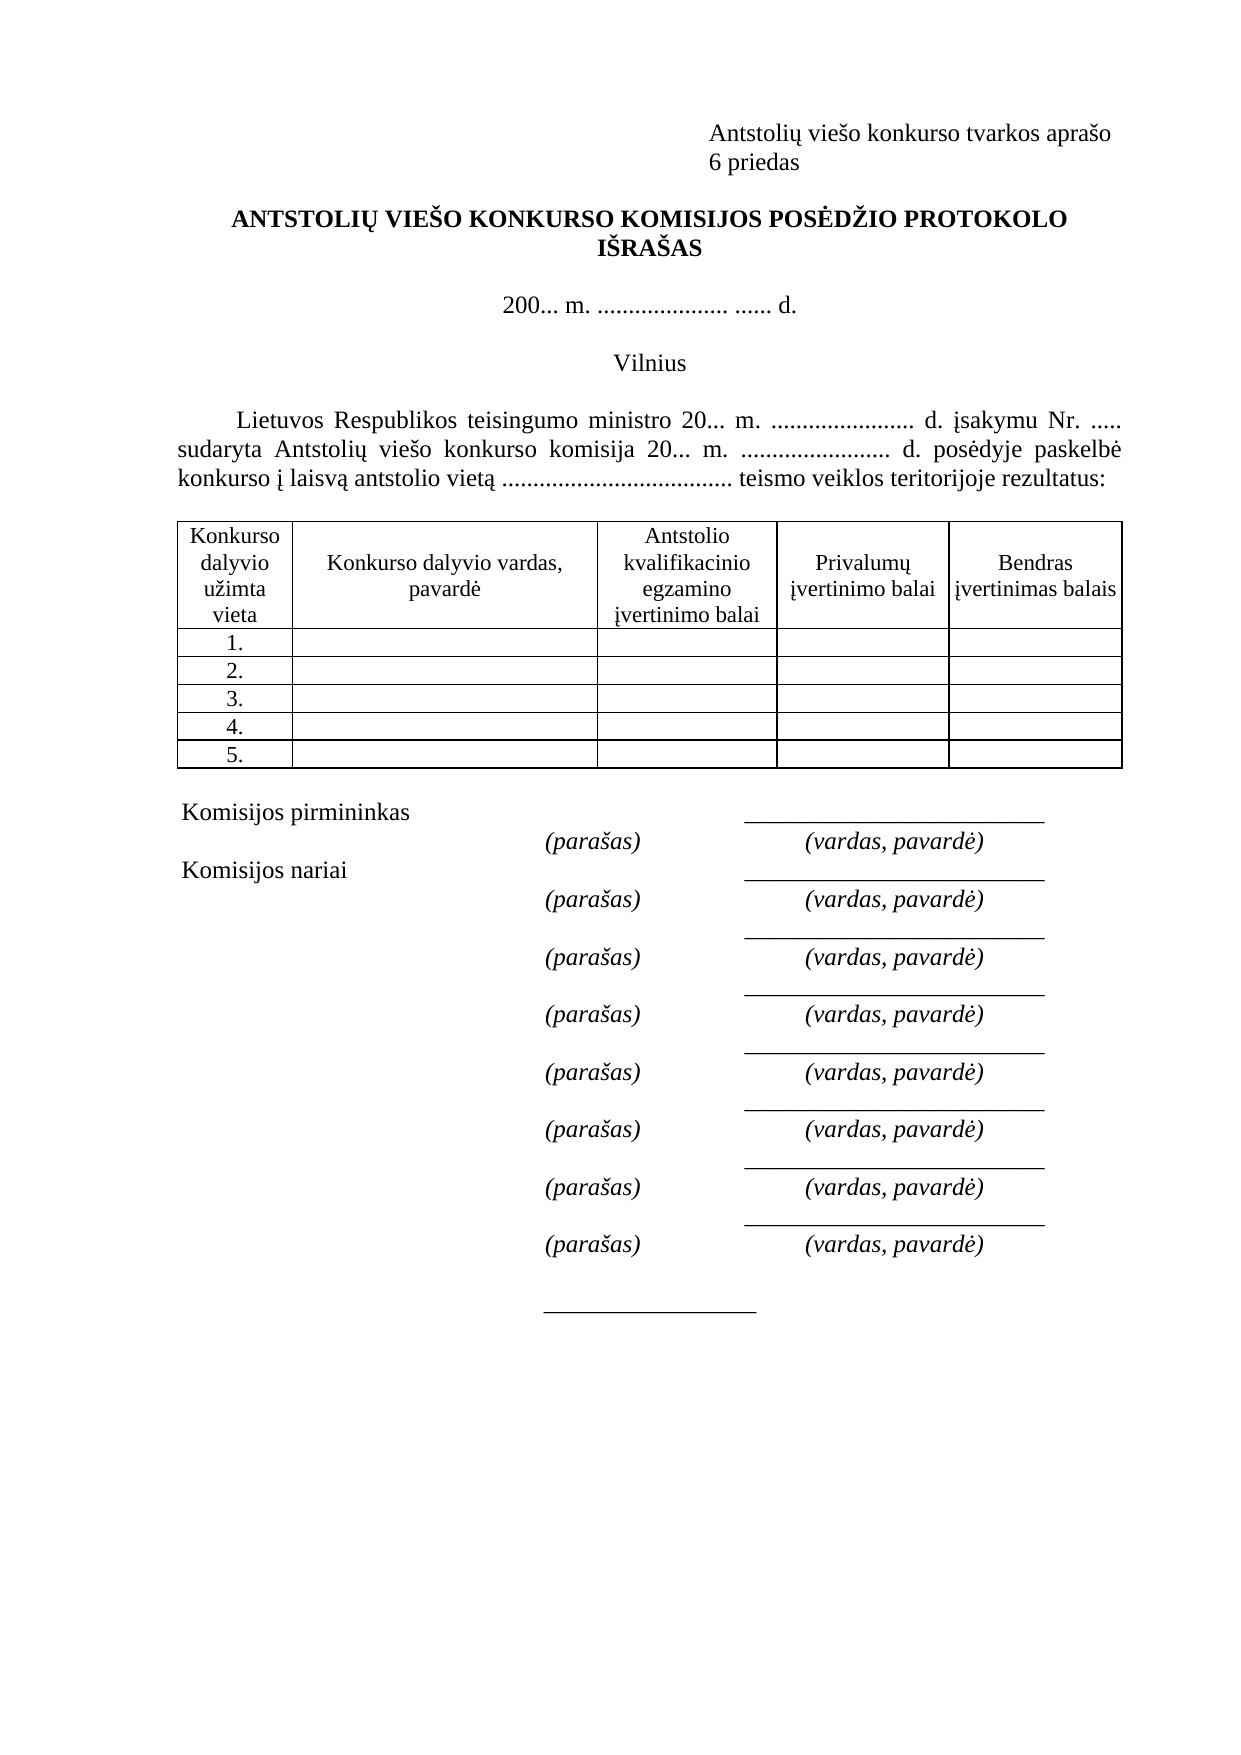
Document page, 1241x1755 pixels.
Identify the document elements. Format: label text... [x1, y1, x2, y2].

table_cell ________________________ (vardas, pavardė) [669, 913, 1122, 970]
table_cell (parašas) [519, 1085, 669, 1143]
table_cell [293, 629, 597, 656]
table_cell ________________________ (vardas, pavardė) [669, 1085, 1122, 1143]
table_cell ________________________ (vardas, pavardė) [669, 970, 1122, 1028]
table_cell [598, 685, 776, 711]
table_header ________________________ (vardas, pavardė) [669, 798, 1122, 855]
table_header Komisijos pirmininkas [177, 798, 519, 855]
table_cell [598, 657, 776, 683]
table_header Privalumų įvertinimo balai [778, 522, 948, 628]
table_cell ________________________ (vardas, pavardė) [669, 855, 1122, 913]
table_cell [177, 970, 519, 1028]
table_cell (parašas) [519, 1143, 669, 1200]
text Vilnius [177, 348, 1122, 377]
text ANTSTOLIŲ VIEŠO KONKURSO KOMISIJOS POSĖDŽIO PROTOKOLO IŠRAŠAS [177, 204, 1122, 262]
table_cell [778, 741, 948, 767]
table_cell 4. [178, 713, 292, 739]
table_cell [177, 1085, 519, 1143]
table_cell (parašas) [519, 1200, 669, 1258]
table_cell (parašas) [519, 970, 669, 1028]
table_cell [293, 657, 597, 683]
table_cell [177, 1028, 519, 1085]
table_cell [293, 685, 597, 711]
text 200... m. ..................... ...... d. [177, 291, 1122, 319]
text Antstolių viešo konkurso tvarkos aprašo [709, 118, 1122, 147]
table_cell 5. [178, 741, 292, 767]
table_cell [950, 657, 1121, 683]
text 6 priedas [177, 147, 1122, 176]
table_header Konkurso dalyvio vardas, pavardė [293, 522, 597, 628]
table_cell [778, 713, 948, 739]
table_cell [177, 1143, 519, 1200]
table_cell 3. [178, 685, 292, 711]
table_cell [177, 1200, 519, 1258]
table_cell [950, 741, 1121, 767]
table_cell [778, 629, 948, 656]
table_cell ________________________ (vardas, pavardė) [669, 1028, 1122, 1085]
table_cell [950, 629, 1121, 656]
table_cell (parašas) [519, 1028, 669, 1085]
table_cell [598, 629, 776, 656]
text Lietuvos Respublikos teisingumo ministro 20... m. ....................... d. įsakymu Nr. ..... sudaryta Antstolių viešo konkurso komisija 20... m. ........................ d. posėdyje paskelbė konkurso į laisvą antstolio vietą ..................................... teismo veiklos teritorijoje rezultatus: [177, 406, 1122, 492]
table_header (parašas) [519, 798, 669, 855]
table_header Konkurso dalyvio užimta vieta [178, 522, 292, 628]
table_cell [177, 913, 519, 970]
table_cell (parašas) [519, 855, 669, 913]
table_cell [293, 741, 597, 767]
table_cell Komisijos nariai [177, 855, 519, 913]
table_cell ________________________ (vardas, pavardė) [669, 1200, 1122, 1258]
table_cell [778, 657, 948, 683]
table_cell [293, 713, 597, 739]
table_header Antstolio kvalifikacinio egzamino įvertinimo balai [598, 522, 776, 628]
table_cell [950, 685, 1121, 711]
table_cell [598, 741, 776, 767]
table_cell (parašas) [519, 913, 669, 970]
table_cell 1. [178, 629, 292, 656]
text _________________ [177, 1287, 1122, 1315]
table_cell [950, 713, 1121, 739]
table_cell [598, 713, 776, 739]
table_cell [778, 685, 948, 711]
table_header Bendras įvertinimas balais [950, 522, 1121, 628]
table_cell ________________________ (vardas, pavardė) [669, 1143, 1122, 1200]
table_cell 2. [178, 657, 292, 683]
